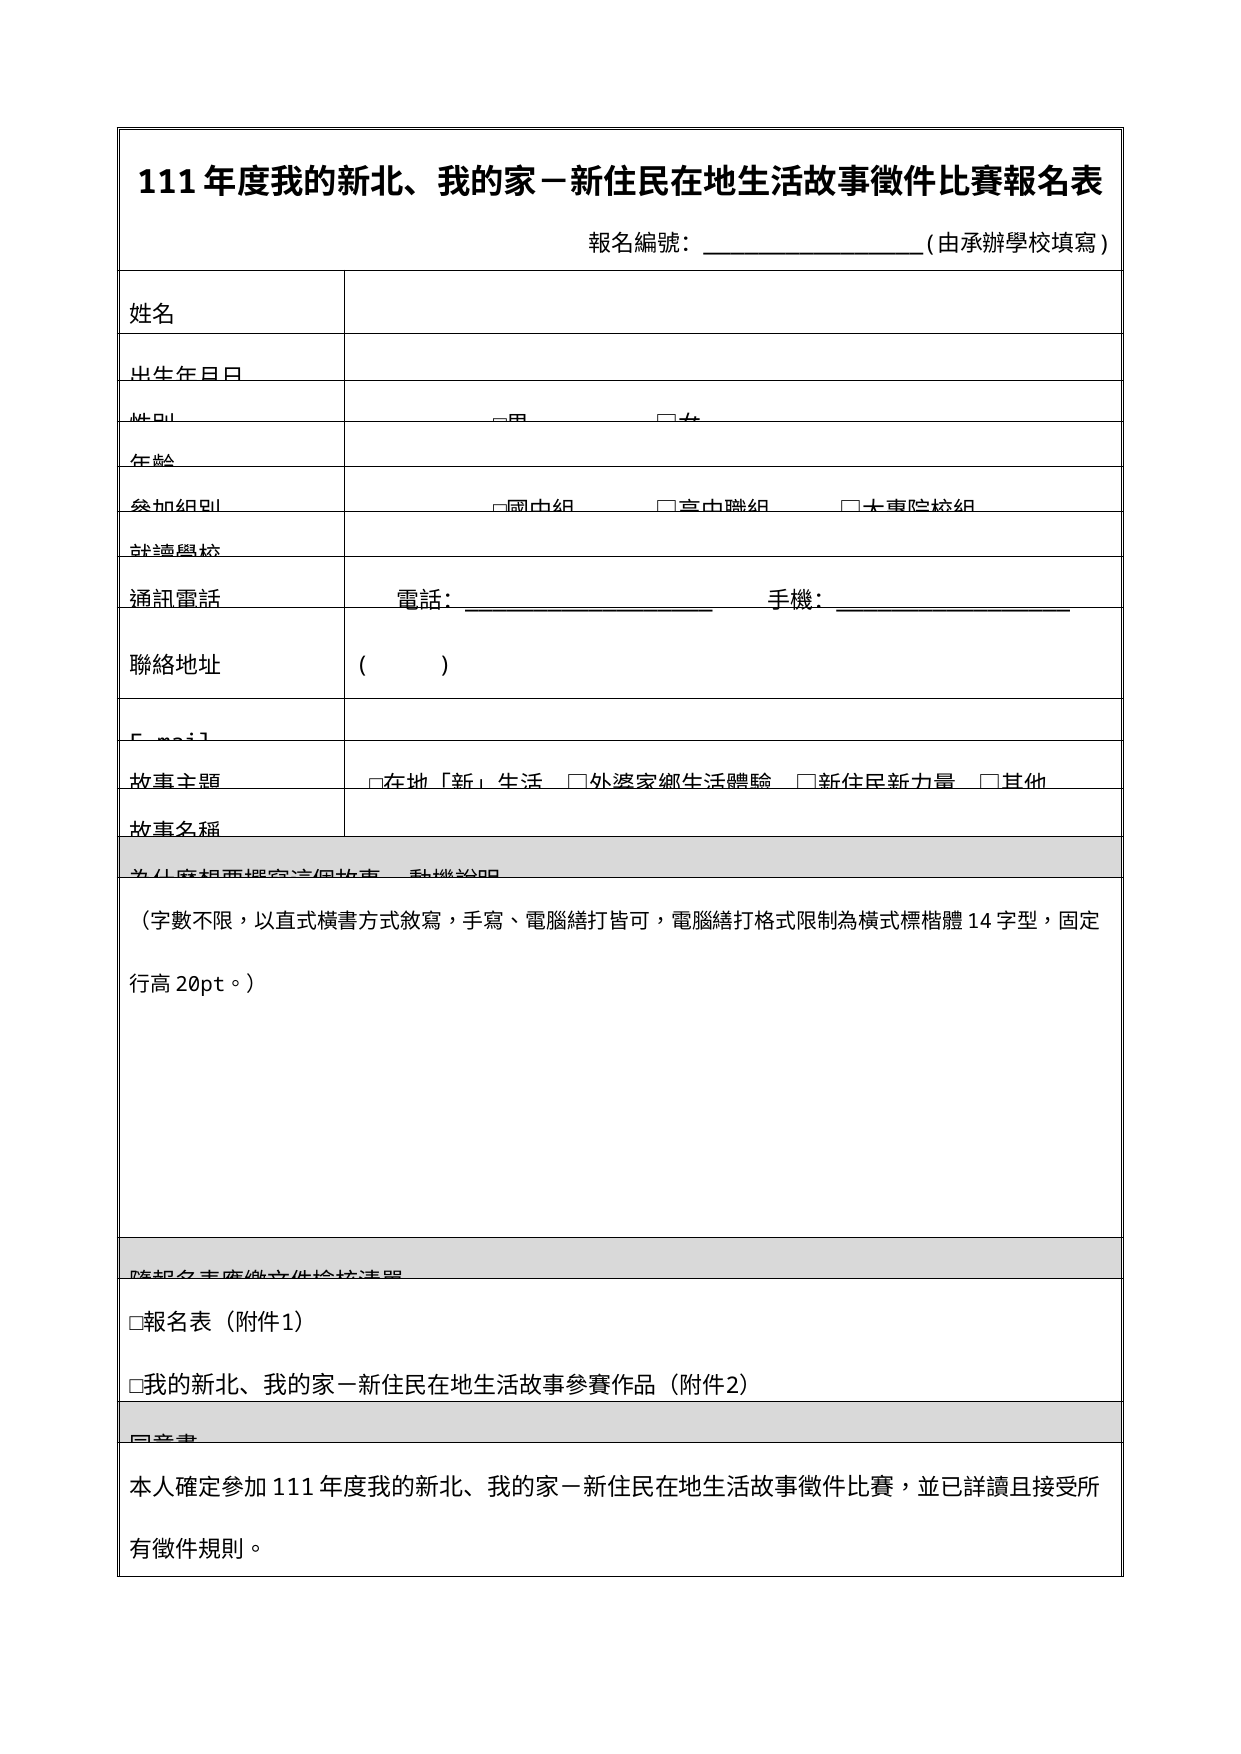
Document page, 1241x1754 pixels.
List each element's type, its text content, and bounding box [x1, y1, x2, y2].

table_cell 故事主題 [120, 741, 344, 787]
table_cell 通訊電話 [120, 557, 344, 607]
table_cell 性別 [120, 381, 344, 421]
table_cell [345, 271, 1121, 333]
table_cell [345, 699, 1121, 740]
table_cell □國中組 □高中職組 □大專院校組 [345, 467, 1121, 511]
table_cell 年齡 [120, 422, 344, 466]
table_cell ( ) [345, 608, 1121, 698]
table_cell 姓名 [120, 271, 344, 333]
table_cell 故事名稱 [120, 789, 344, 836]
table_cell □報名表（附件1） □我的新北、我的家－新住民在地生活故事參賽作品（附件2） □授權同意書（附件3），請確認您已完成填寫並依據表單規定用印。 [120, 1279, 1121, 1401]
table_cell [345, 334, 1121, 379]
table_cell [345, 422, 1121, 466]
table_cell 電話：__________________ 手機：_________________ [345, 557, 1121, 607]
table_cell （字數不限，以直式橫書方式敘寫，手寫、電腦繕打皆可，電腦繕打格式限制為橫式標楷體14字型，固定行高20pt。） [120, 878, 1121, 1237]
table_cell 本人確定參加111年度我的新北、我的家－新住民在地生活故事徵件比賽，並已詳讀且接受所有徵件規則。 本人簽名： 日期：111年 月 日 [120, 1443, 1121, 1576]
table_cell 參加組別 [120, 467, 344, 511]
table_cell E-mail [120, 699, 344, 740]
table_cell 為什麼想要撰寫這個故事--動機說明 [120, 837, 1121, 877]
table_cell 就讀學校 [120, 512, 344, 556]
table_cell [345, 512, 1121, 556]
table_cell [345, 789, 1121, 836]
table_cell □男 □女 [345, 381, 1121, 421]
table_cell □男 □女 [658, 415, 675, 421]
table_cell 同意書 [120, 1402, 1121, 1442]
table_cell 聯絡地址 [120, 608, 344, 698]
table_cell 出生年月日 [120, 334, 344, 379]
table_header 111年度我的新北、我的家－新住民在地生活故事徵件比賽報名表 報名編號：________________(由承辦學校填寫) [120, 130, 1121, 269]
table_cell □在地「新」生活 □外婆家鄉生活體驗 □新住民新力量 □其他 [345, 741, 1121, 787]
table_cell 隨報名表應繳文件檢核清單 [120, 1238, 1121, 1278]
